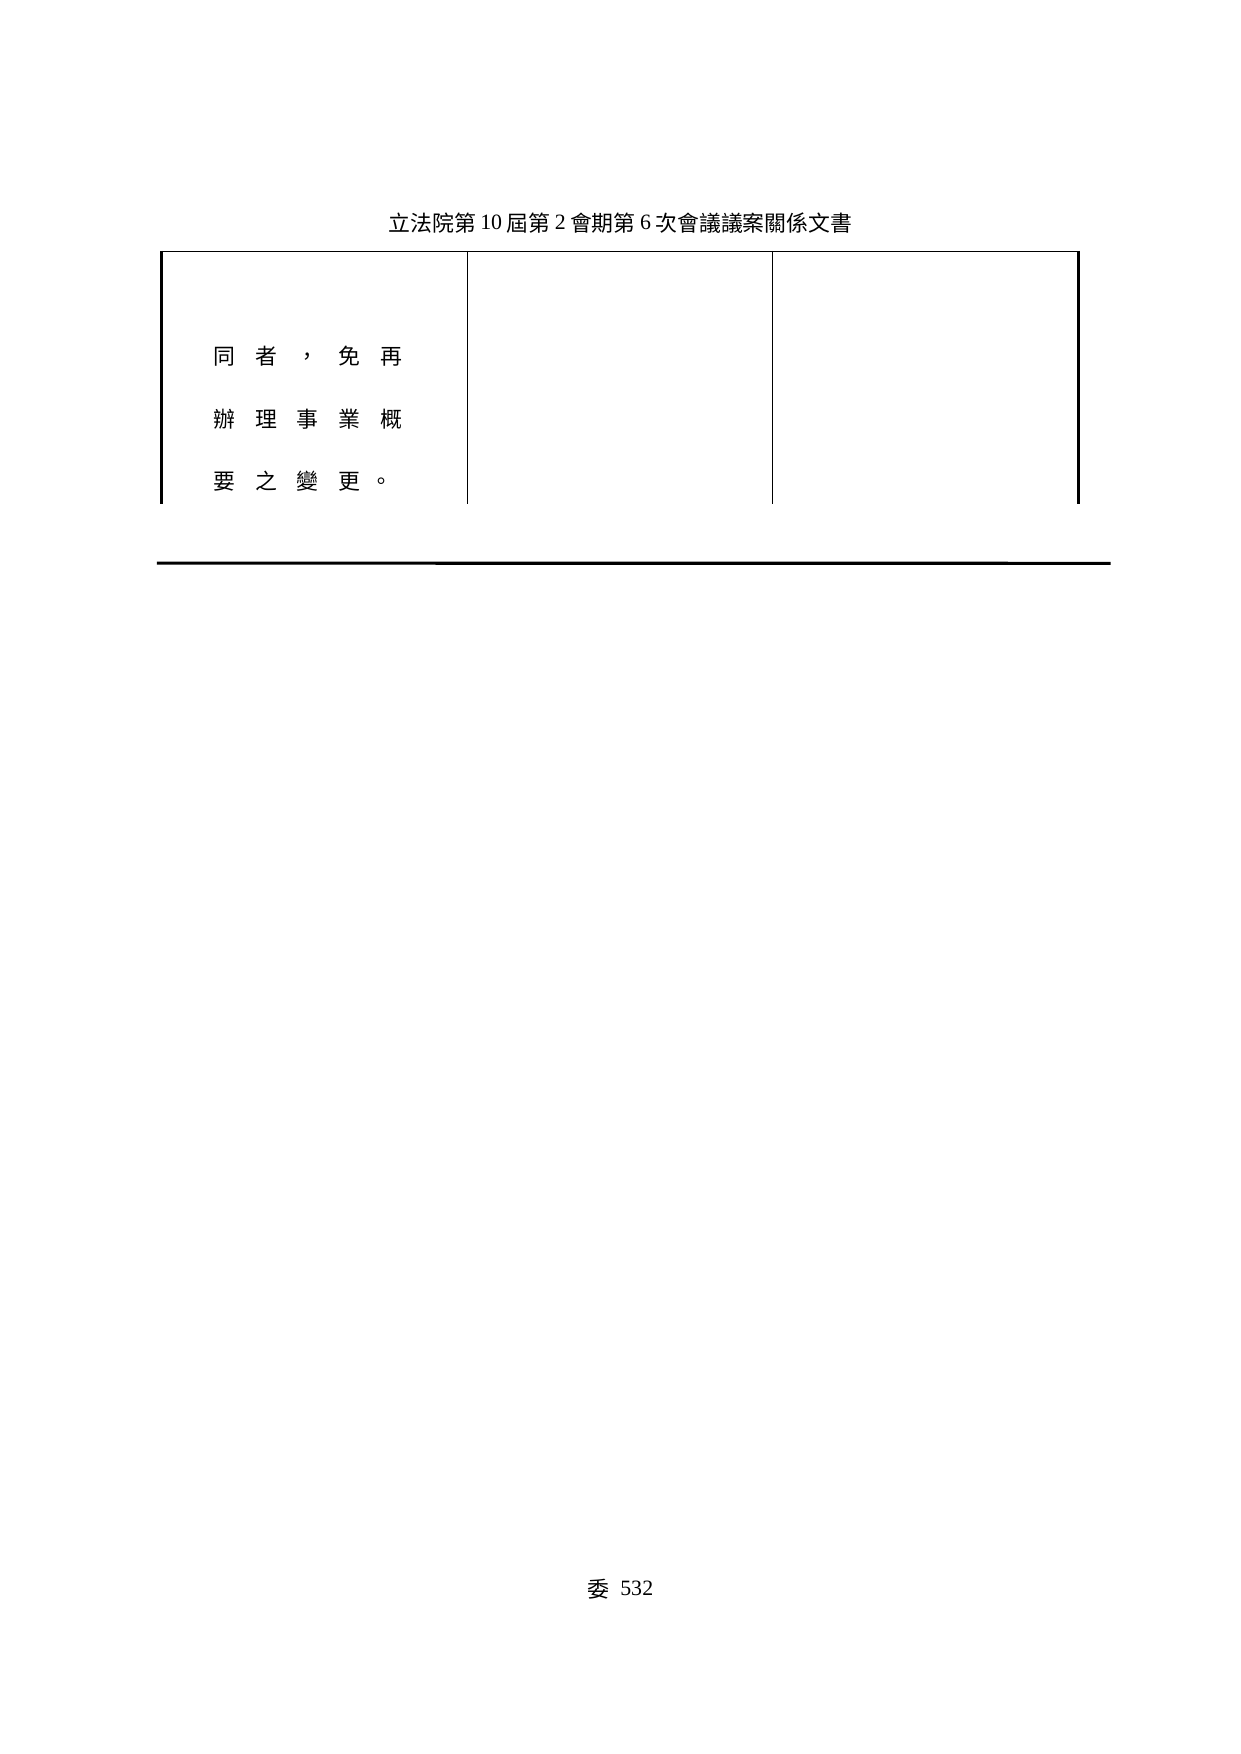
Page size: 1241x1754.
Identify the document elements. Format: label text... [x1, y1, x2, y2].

table_cell [773, 252, 1077, 504]
table_cell 同者，免再辦理事業概要之變更。 [163, 252, 467, 504]
table_cell [468, 252, 772, 504]
